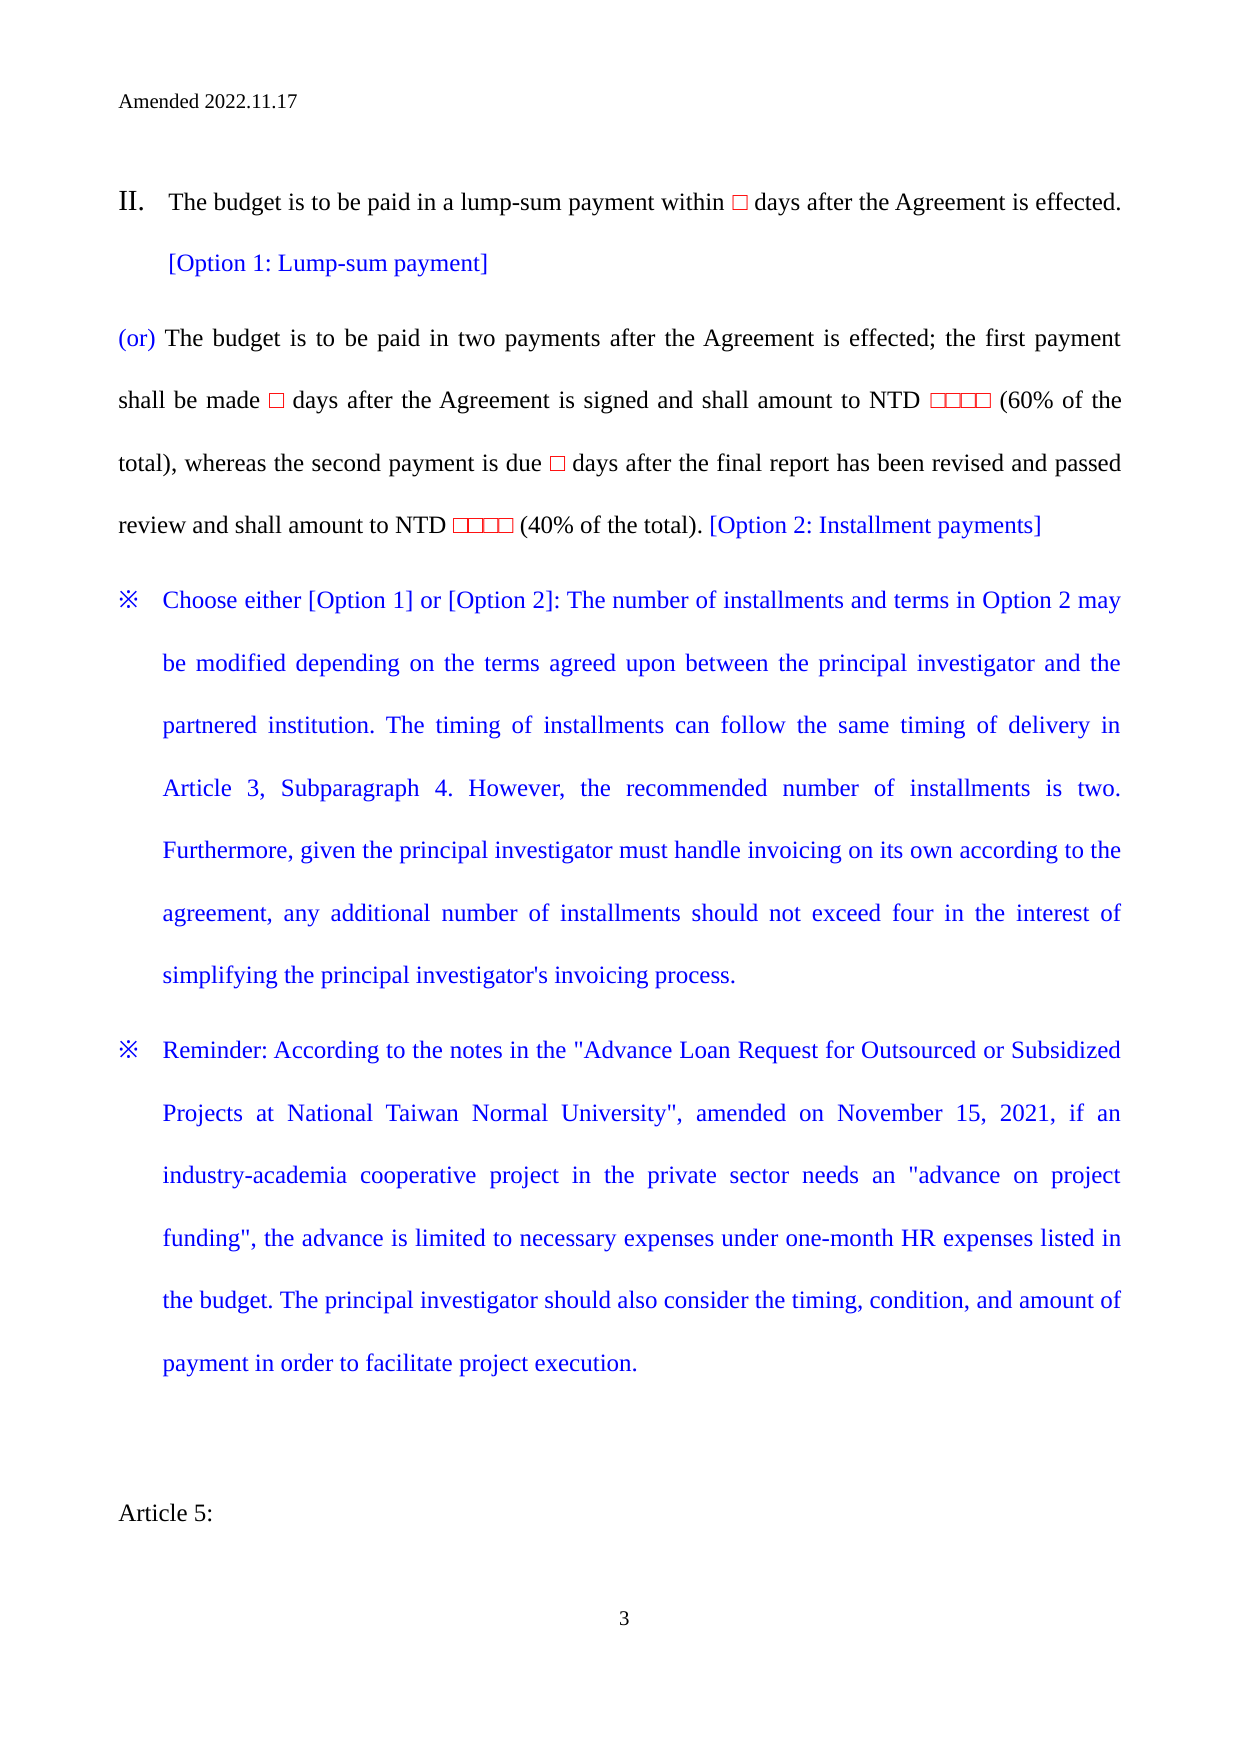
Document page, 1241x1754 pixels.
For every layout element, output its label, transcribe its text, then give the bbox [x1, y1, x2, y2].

text ※ Choose either [Option 1] or [Option 2]: The number of installments and terms in Option 2 may be modified depending on the terms agreed upon between the principal investigator and the partnered institution. The timing of installments can follow the same timing of delivery in Article 3, Subparagraph 4. However, the recommended number of installments is two. Furthermore, given the principal investigator must handle invoicing on its own according to the agreement, any additional number of installments should not exceed four in the interest of simplifying the principal investigator's invoicing process. [118, 558, 1122, 996]
list The budget is to be paid in a lump-sum payment within □ days after the Agreement is effected. [Option 1: Lump-sum payment] [118, 158, 1122, 283]
text (or) The budget is to be paid in two payments after the Agreement is effected; the first payment shall be made □ days after the Agreement is signed and shall amount to NTD □□□□ (60% of the total), whereas the second payment is due □ days after the final report has been revised and passed review and shall amount to NTD □□□□ (40% of the total). [Option 2: Installment payments] [118, 296, 1122, 546]
text ※ Reminder: According to the notes in the "Advance Loan Request for Outsourced or Subsidized Projects at National Taiwan Normal University", amended on November 15, 2021, if an industry-academia cooperative project in the private sector needs an "advance on project funding", the advance is limited to necessary expenses under one-month HR expenses listed in the budget. The principal investigator should also consider the timing, condition, and amount of payment in order to facilitate project execution. [118, 1008, 1122, 1383]
text Article 5: [118, 1471, 1122, 1533]
